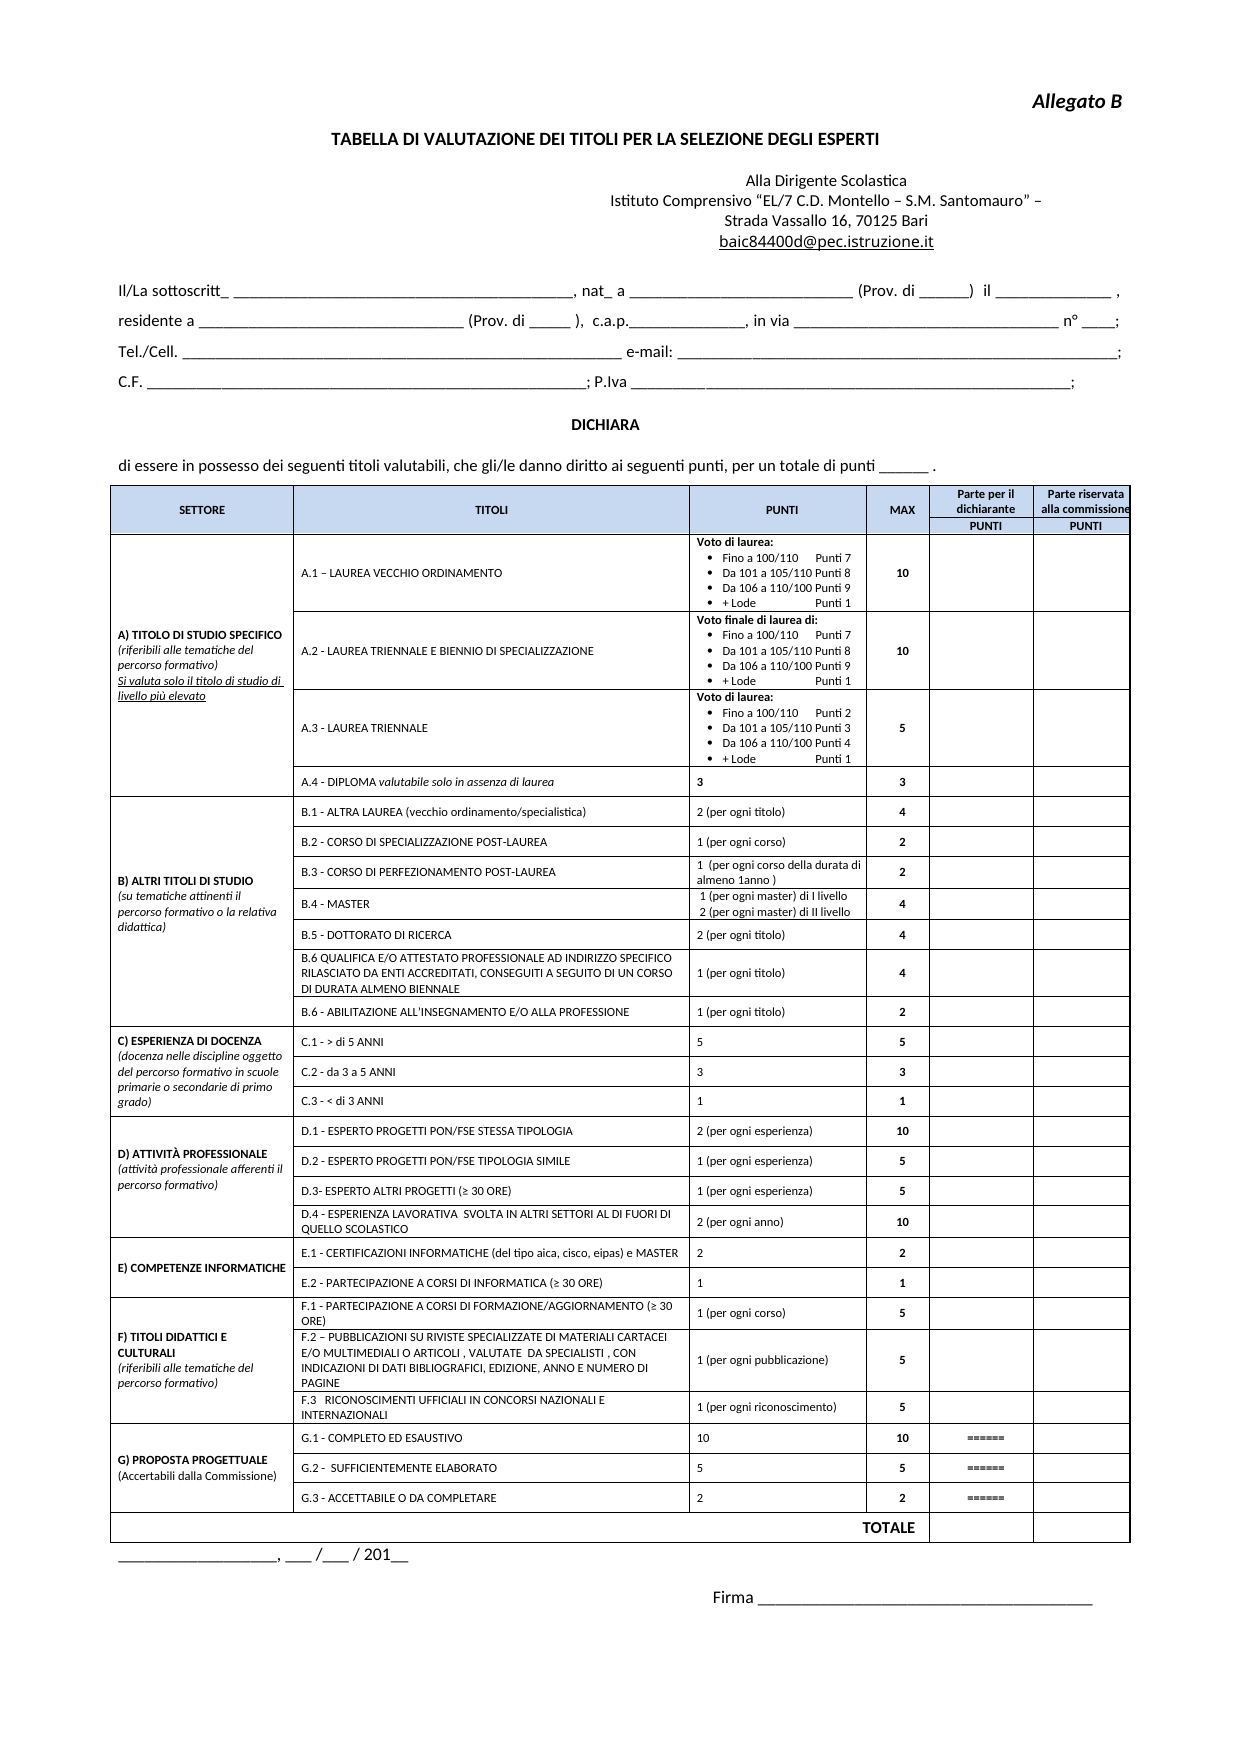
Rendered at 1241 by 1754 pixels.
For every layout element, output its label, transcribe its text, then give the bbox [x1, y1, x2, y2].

table_cell 4 [867, 950, 929, 996]
table_cell 10 [867, 1424, 929, 1452]
table_cell A.3 - LAUREA TRIENNALE [294, 690, 689, 766]
table_cell [1034, 1238, 1129, 1267]
table_cell Voto finale di laurea di: Fino a 100/110 Punti 7 Da 101 a 105/110 Punti 8 Da 106 a 110/100 Punti 9 + Lode Punti 1 [690, 612, 866, 689]
table_cell D.3- ESPERTO ALTRI PROGETTI (≥ 30 ORE) [294, 1177, 689, 1205]
table_cell TOTALE [111, 1513, 929, 1542]
text DICHIARA [118, 414, 1093, 435]
table_cell 2 [867, 1483, 929, 1512]
table_cell [1034, 1298, 1129, 1328]
table_cell 1 (per ogni corso) [690, 1298, 866, 1328]
table_cell [1034, 612, 1129, 689]
table_cell [930, 1057, 1033, 1086]
table_cell 5 [867, 1392, 929, 1422]
table_cell 1 [690, 1087, 866, 1116]
table_cell 2 (per ogni anno) [690, 1206, 866, 1237]
table_cell D) ATTIVITÀ PROFESSIONALE (attività professionale afferenti il percorso formativo) [111, 1117, 293, 1237]
table_cell [1034, 1177, 1129, 1205]
table_cell B.3 - CORSO DI PERFEZIONAMENTO POST-LAUREA [294, 857, 689, 888]
table_cell [930, 1513, 1033, 1542]
text Allegato B [118, 89, 1122, 114]
table_cell [1034, 1454, 1129, 1482]
table_cell A.1 – LAUREA VECCHIO ORDINAMENTO [294, 535, 689, 611]
table_cell [1034, 1392, 1129, 1422]
table_cell 2 [690, 1483, 866, 1512]
table_cell [930, 1027, 1033, 1056]
table_header Parte riservata alla commissione [1034, 486, 1129, 517]
table_cell A.2 - LAUREA TRIENNALE E BIENNIO DI SPECIALIZZAZIONE [294, 612, 689, 689]
table_cell 10 [867, 612, 929, 689]
table_cell ====== [930, 1424, 1033, 1452]
table_cell ====== [930, 1454, 1033, 1482]
table_cell [930, 950, 1033, 996]
table_cell D.4 - ESPERIENZA LAVORATIVA SVOLTA IN ALTRI SETTORI AL DI FUORI DI QUELLO SCOLASTICO [294, 1206, 689, 1237]
table_cell C.2 - da 3 a 5 ANNI [294, 1057, 689, 1086]
subtitle TABELLA DI VALUTAZIONE DEI TITOLI PER LA SELEZIONE DEGLI ESPERTI [118, 127, 1093, 150]
table_cell 1 (per ogni titolo) [690, 950, 866, 996]
table_cell 5 [867, 1147, 929, 1176]
table_cell 2 [867, 997, 929, 1026]
table_cell 1 (per ogni corso) [690, 827, 866, 856]
table_cell 4 [867, 797, 929, 826]
table_cell 1 [867, 1087, 929, 1116]
table_cell [930, 767, 1033, 796]
table_cell G) PROPOSTA PROGETTUALE (Accertabili dalla Commissione) [111, 1424, 293, 1512]
table_cell 2 [867, 1238, 929, 1267]
table_cell 2 [867, 827, 929, 856]
table_cell 2 (per ogni esperienza) [690, 1117, 866, 1146]
table_cell [1034, 1330, 1129, 1391]
table_header PUNTI [690, 486, 866, 533]
table_cell PUNTI [1034, 518, 1129, 533]
table_cell A.4 - DIPLOMA valutabile solo in assenza di laurea [294, 767, 689, 796]
table_cell D.2 - ESPERTO PROGETTI PON/FSE TIPOLOGIA SIMILE [294, 1147, 689, 1176]
table_cell [1034, 1027, 1129, 1056]
table_cell Voto di laurea: Fino a 100/110 Punti 2 Da 101 a 105/110 Punti 3 Da 106 a 110/100 Punti 4 + Lode Punti 1 [690, 690, 866, 766]
text Il/La sottoscritt_ _________________________________________, nat_ a ___________________________ (Prov. di ______) il ______________ , residente a ________________________________ (Prov. di _____ ), c.a.p.______________, in via ________________________________ n° ____; Tel./Cell. _____________________________________________________ e-mail: _____________________________________________________; C.F. _____________________________________________________; P.Iva _____________________________________________________; [118, 280, 1122, 392]
table_cell Voto di laurea: Fino a 100/110 Punti 7 Da 101 a 105/110 Punti 8 Da 106 a 110/100 Punti 9 + Lode Punti 1 [690, 535, 866, 611]
table_cell [930, 1087, 1033, 1116]
table_cell 3 [867, 767, 929, 796]
table_cell 10 [867, 1206, 929, 1237]
table_cell 1 (per ogni master) di I livello 2 (per ogni master) di II livello [690, 889, 866, 919]
table_cell [1034, 997, 1129, 1026]
table_cell C.3 - < di 3 ANNI [294, 1087, 689, 1116]
table_cell 10 [867, 1117, 929, 1146]
table_cell PUNTI [930, 518, 1033, 533]
table_cell 10 [867, 535, 929, 611]
table_cell B.6 - ABILITAZIONE ALL’INSEGNAMENTO E/O ALLA PROFESSIONE [294, 997, 689, 1026]
table_cell [930, 1238, 1033, 1267]
table_cell B.5 - DOTTORATO DI RICERCA [294, 920, 689, 949]
table_cell A) TITOLO DI STUDIO SPECIFICO (riferibili alle tematiche del percorso formativo) Si valuta solo il titolo di studio di livello più elevato [111, 535, 293, 796]
table_cell [1034, 827, 1129, 856]
table_cell B.6 QUALIFICA E/O ATTESTATO PROFESSIONALE AD INDIRIZZO SPECIFICO RILASCIATO DA ENTI ACCREDITATI, CONSEGUITI A SEGUITO DI UN CORSO DI DURATA ALMENO BIENNALE [294, 950, 689, 996]
table_cell [1034, 1483, 1129, 1512]
table_cell 1 (per ogni riconoscimento) [690, 1392, 866, 1422]
table_cell 2 (per ogni titolo) [690, 920, 866, 949]
table_cell B.4 - MASTER [294, 889, 689, 919]
text di essere in possesso dei seguenti titoli valutabili, che gli/le danno diritto ai seguenti punti, per un totale di punti ______ . [118, 455, 1122, 475]
table_cell [930, 1117, 1033, 1146]
table_cell 1 (per ogni esperienza) [690, 1147, 866, 1176]
table_cell ====== [930, 1483, 1033, 1512]
table_cell [1034, 1206, 1129, 1237]
table_cell E.1 - CERTIFICAZIONI INFORMATICHE (del tipo aica, cisco, eipas) e MASTER [294, 1238, 689, 1267]
table_cell [930, 535, 1033, 611]
table_cell [1034, 1147, 1129, 1176]
table_cell [1034, 950, 1129, 996]
table_cell 2 [690, 1238, 866, 1267]
table_cell 3 [867, 1057, 929, 1086]
table_cell [930, 889, 1033, 919]
table_cell 5 [867, 1298, 929, 1328]
table_cell [930, 920, 1033, 949]
table_cell C) ESPERIENZA DI DOCENZA (docenza nelle discipline oggetto del percorso formativo in scuole primarie o secondarie di primo grado) [111, 1027, 293, 1116]
table_cell [1034, 1057, 1129, 1086]
table_cell [930, 1147, 1033, 1176]
table_cell 1 (per ogni pubblicazione) [690, 1330, 866, 1391]
table_cell G.2 - SUFFICIENTEMENTE ELABORATO [294, 1454, 689, 1482]
table_cell 2 (per ogni titolo) [690, 797, 866, 826]
table_cell [930, 690, 1033, 766]
table_cell [1034, 690, 1129, 766]
table_cell [1034, 1424, 1129, 1452]
table_cell [930, 1330, 1033, 1391]
table_cell E) COMPETENZE INFORMATICHE [111, 1238, 293, 1297]
table_cell 5 [690, 1454, 866, 1482]
table_header MAX [867, 486, 929, 533]
table_cell 5 [867, 690, 929, 766]
table_cell [1034, 1117, 1129, 1146]
table_cell F.2 – PUBBLICAZIONI SU RIVISTE SPECIALIZZATE DI MATERIALI CARTACEI E/O MULTIMEDIALI O ARTICOLI , VALUTATE DA SPECIALISTI , CON INDICAZIONI DI DATI BIBLIOGRAFICI, EDIZIONE, ANNO E NUMERO DI PAGINE [294, 1330, 689, 1391]
table_cell [1034, 889, 1129, 919]
table_cell F.1 - PARTECIPAZIONE A CORSI DI FORMAZIONE/AGGIORNAMENTO (≥ 30 ORE) [294, 1298, 689, 1328]
table_cell [1034, 767, 1129, 796]
table_cell [1034, 1513, 1129, 1542]
table_header TITOLI [294, 486, 689, 533]
table_cell [1034, 1268, 1129, 1297]
table_cell 1 (per ogni corso della durata di almeno 1anno ) [690, 857, 866, 888]
table_cell [1034, 1087, 1129, 1116]
table_cell 5 [867, 1330, 929, 1391]
table_cell 1 (per ogni titolo) [690, 997, 866, 1026]
table_cell [930, 857, 1033, 888]
table_cell 5 [867, 1454, 929, 1482]
table_cell [930, 1392, 1033, 1422]
table_cell 5 [867, 1027, 929, 1056]
table_header Alla Dirigente Scolastica Istituto Comprensivo “EL/7 C.D. Montello – S.M. Santomauro” – Strada Vassallo 16, 70125 Bari baic84400d@pec.istruzione.it [523, 170, 1129, 252]
table_cell [930, 1206, 1033, 1237]
table_cell 4 [867, 920, 929, 949]
table_cell 1 (per ogni esperienza) [690, 1177, 866, 1205]
table_cell [1034, 797, 1129, 826]
table_cell G.3 - ACCETTABILE O DA COMPLETARE [294, 1483, 689, 1512]
text Firma ______________________________________ [118, 1586, 1093, 1608]
table_cell [930, 1268, 1033, 1297]
table_cell [1034, 857, 1129, 888]
table_cell [1034, 920, 1129, 949]
table_header [111, 170, 523, 252]
table_header Parte per il dichiarante [930, 486, 1033, 517]
table_cell F.3 RICONOSCIMENTI UFFICIALI IN CONCORSI NAZIONALI E INTERNAZIONALI [294, 1392, 689, 1422]
table_cell D.1 - ESPERTO PROGETTI PON/FSE STESSA TIPOLOGIA [294, 1117, 689, 1146]
table_cell 3 [690, 767, 866, 796]
table_cell [930, 797, 1033, 826]
table_cell 1 [690, 1268, 866, 1297]
table_cell 4 [867, 889, 929, 919]
table_cell [930, 612, 1033, 689]
table_header SETTORE [111, 486, 293, 533]
table_cell 5 [690, 1027, 866, 1056]
table_cell 10 [690, 1424, 866, 1452]
table_cell E.2 - PARTECIPAZIONE A CORSI DI INFORMATICA (≥ 30 ORE) [294, 1268, 689, 1297]
table_cell B.2 - CORSO DI SPECIALIZZAZIONE POST-LAUREA [294, 827, 689, 856]
table_cell G.1 - COMPLETO ED ESAUSTIVO [294, 1424, 689, 1452]
table_cell [1034, 535, 1129, 611]
table_cell 5 [867, 1177, 929, 1205]
table_cell [930, 827, 1033, 856]
table_cell 2 [867, 857, 929, 888]
table_cell B.1 - ALTRA LAUREA (vecchio ordinamento/specialistica) [294, 797, 689, 826]
table_cell F) TITOLI DIDATTICI E CULTURALI (riferibili alle tematiche del percorso formativo) [111, 1298, 293, 1422]
table_cell 3 [690, 1057, 866, 1086]
table_cell [930, 1298, 1033, 1328]
table_cell C.1 - > di 5 ANNI [294, 1027, 689, 1056]
table_cell [930, 997, 1033, 1026]
table_cell [930, 1177, 1033, 1205]
table_cell B) ALTRI TITOLI DI STUDIO (su tematiche attinenti il percorso formativo o la relativa didattica) [111, 797, 293, 1026]
table_cell 1 [867, 1268, 929, 1297]
text __________________, ___ /___ / 201__ [118, 1543, 1122, 1565]
